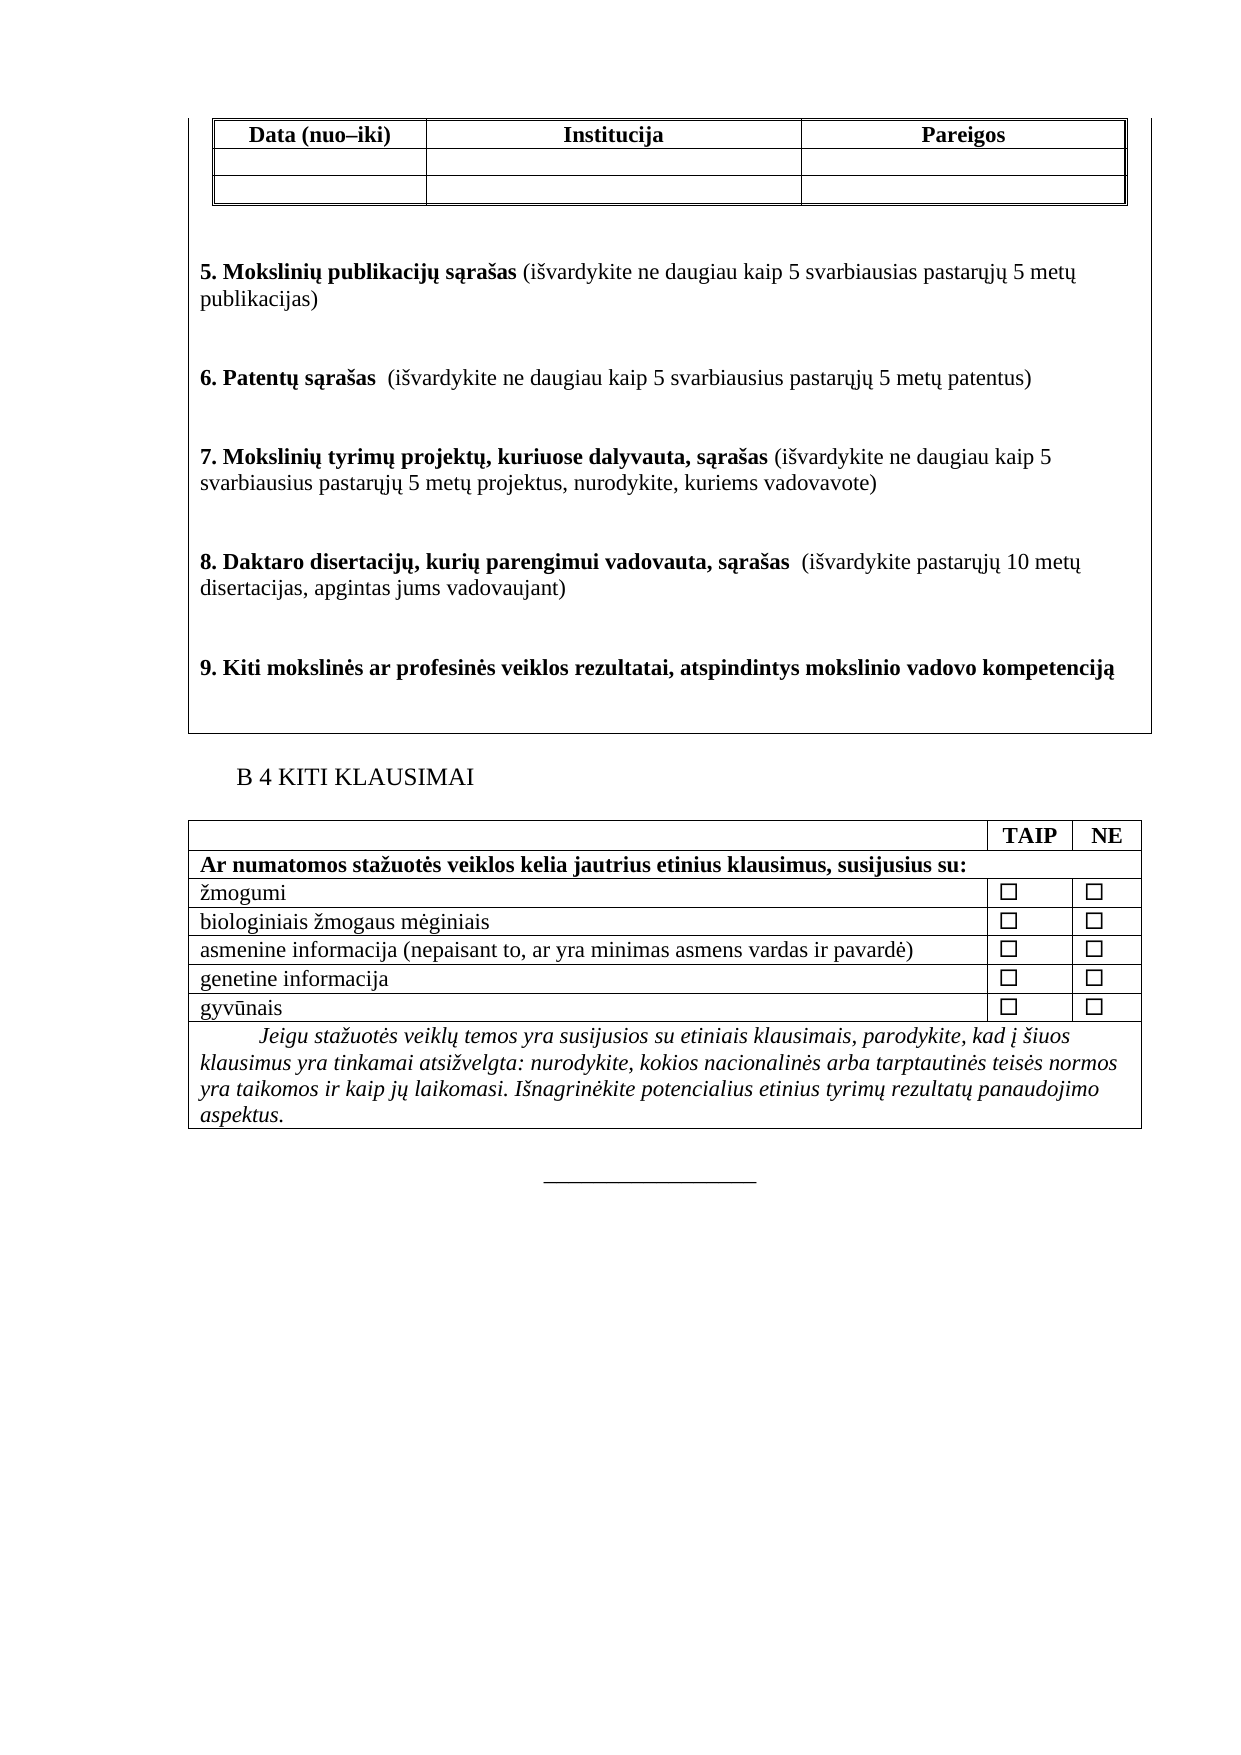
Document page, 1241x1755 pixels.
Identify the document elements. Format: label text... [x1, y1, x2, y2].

table_cell [189, 203, 213, 232]
table_cell [189, 148, 212, 175]
table_cell [] [1073, 965, 1141, 993]
table_cell [802, 176, 1124, 202]
table_cell [] [1073, 994, 1141, 1021]
table_cell [427, 149, 801, 175]
table_cell [] [1073, 879, 1141, 907]
table_cell [1128, 118, 1151, 148]
table_cell genetine informacija [189, 965, 987, 993]
table_cell [] [988, 908, 1072, 935]
table_cell gyvūnais [189, 994, 987, 1021]
table_cell [1128, 175, 1151, 202]
text B 4 KITI KLAUSIMAI [177, 762, 1122, 791]
table_cell [427, 176, 801, 202]
table_header NE [1073, 821, 1141, 850]
table_cell Ar numatomos stažuotės veiklos kelia jautrius etinius klausimus, susijusius su: [189, 851, 1141, 878]
table_cell [] [988, 994, 1072, 1021]
table_cell [1126, 203, 1151, 232]
text _________________ [177, 1157, 1122, 1186]
table_cell [801, 206, 1126, 232]
table_cell [] [1073, 908, 1141, 935]
table_cell Jeigu stažuotės veiklų temos yra susijusios su etiniais klausimais, parodykite, kad į šiuos klausimus yra tinkamai atsižvelgta: nurodykite, kokios nacionalinės arba tarptautinės teisės normos yra taikomos ir kaip jų laikomasi. Išnagrinėkite potencialius etinius tyrimų rezultatų panaudojimo aspektus. [189, 1022, 1141, 1128]
table_cell 5. Mokslinių publikacijų sąrašas (išvardykite ne daugiau kaip 5 svarbiausias pastarųjų 5 metų publikacijas) 6. Patentų sąrašas (išvardykite ne daugiau kaip 5 svarbiausius pastarųjų 5 metų patentus) 7. Mokslinių tyrimų projektų, kuriuose dalyvauta, sąrašas (išvardykite ne daugiau kaip 5 svarbiausius pastarųjų 5 metų projektus, nurodykite, kuriems vadovavote) 8. Daktaro disertacijų, kurių parengimui vadovauta, sąrašas (išvardykite pastarųjų 10 metų disertacijas, apgintas jums vadovaujant) 9. Kiti mokslinės ar profesinės veiklos rezultatai, atspindintys mokslinio vadovo kompetenciją [189, 232, 1151, 733]
table_header TAIP [988, 821, 1072, 850]
table_cell [] [988, 965, 1072, 993]
table_cell biologiniais žmogaus mėginiais [189, 908, 987, 935]
table_cell [189, 175, 212, 202]
table_cell žmogumi [189, 879, 987, 907]
table_header [189, 821, 987, 850]
table_cell asmenine informacija (nepaisant to, ar yra minimas asmens vardas ir pavardė) [189, 936, 987, 964]
table_cell [] [1073, 936, 1141, 964]
table_cell [215, 176, 426, 202]
table_cell Data (nuo–iki) [215, 121, 426, 148]
table_cell [189, 118, 212, 148]
table_cell Institucija [427, 121, 801, 148]
table_cell [215, 149, 426, 175]
table_cell Pareigos [802, 121, 1124, 148]
table_cell [802, 149, 1124, 175]
table_cell [] [988, 936, 1072, 964]
table_cell [1128, 148, 1151, 175]
table_cell [426, 206, 801, 232]
table_cell [214, 206, 426, 232]
table_cell [] [988, 879, 1072, 907]
